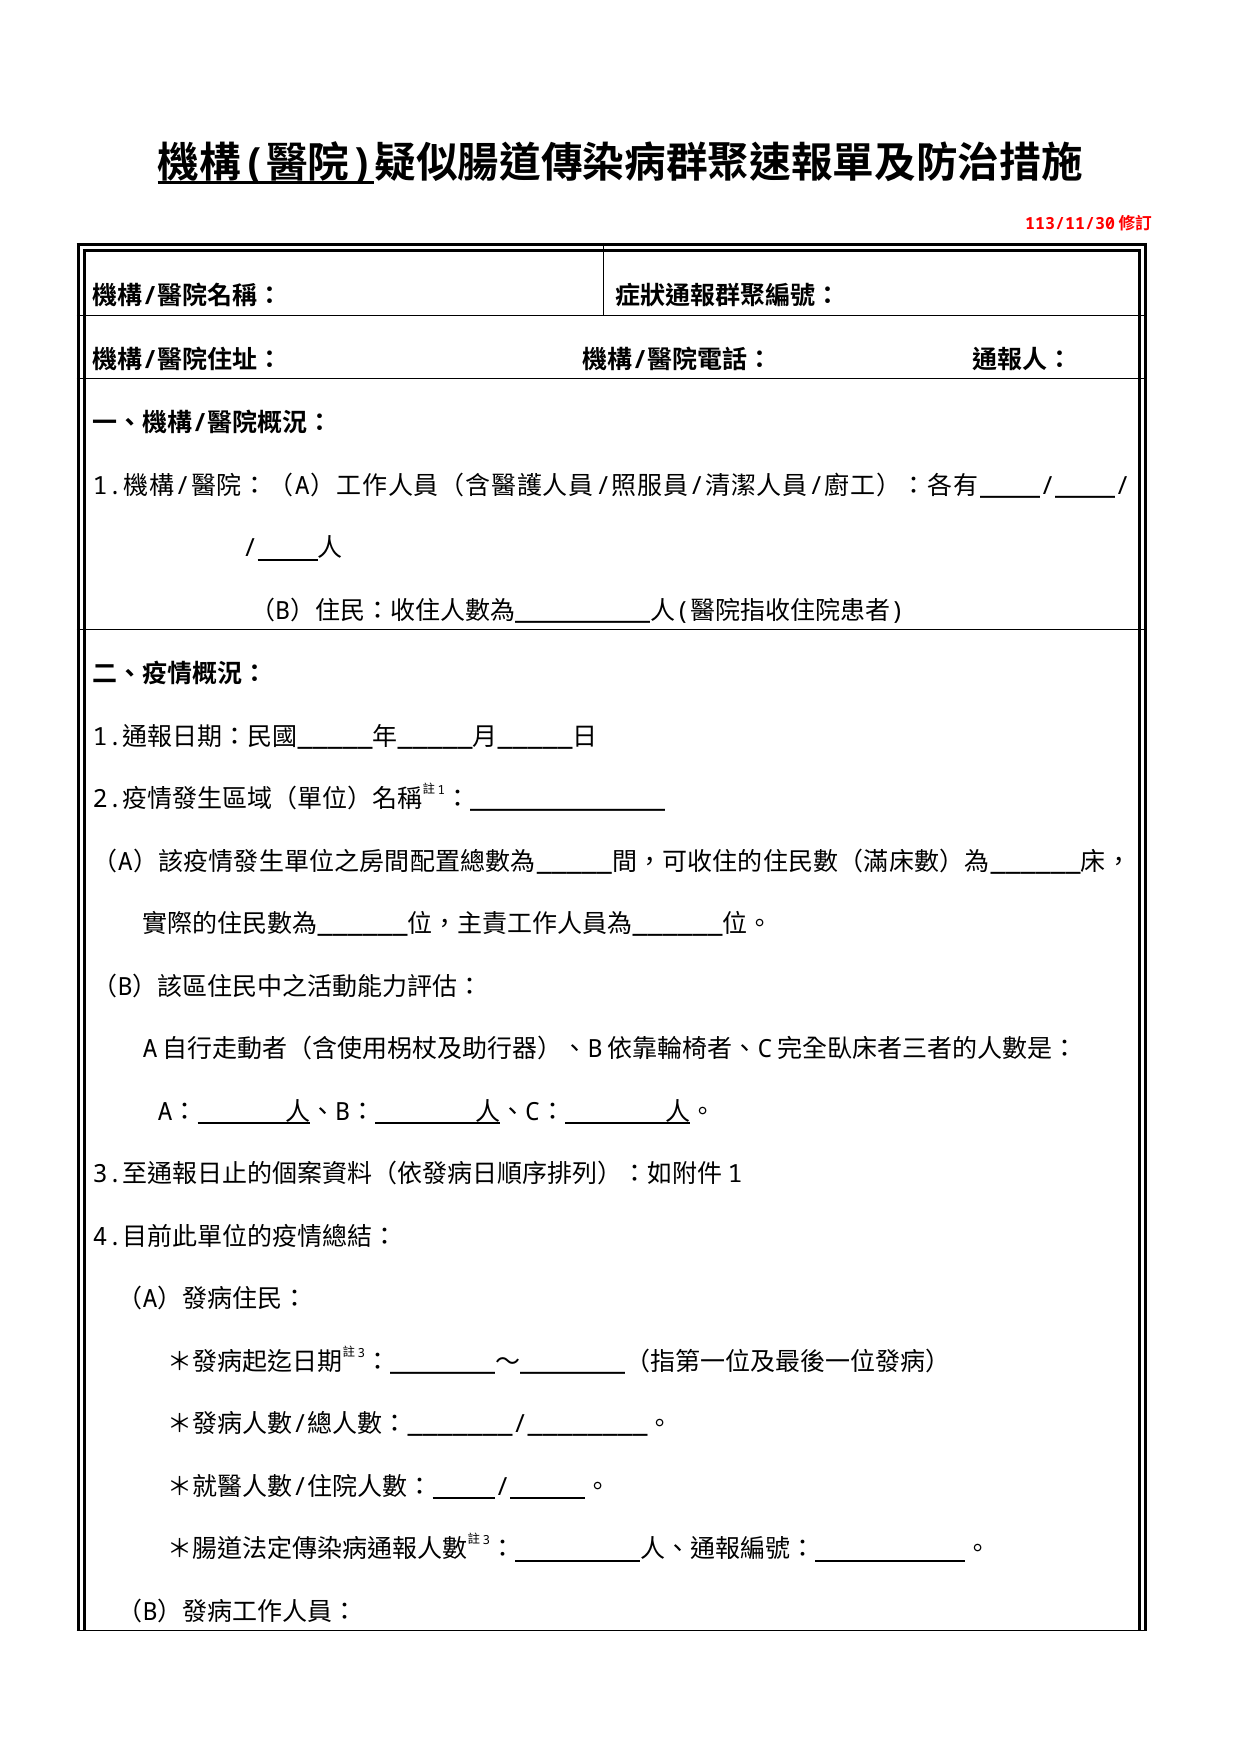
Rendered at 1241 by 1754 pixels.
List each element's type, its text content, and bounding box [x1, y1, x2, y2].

table_cell 機構/醫院住址： 機構/醫院電話： 通報人： [86, 316, 1138, 378]
table_cell 一、機構/醫院概況： 1.機構/醫院：（A）工作人員（含醫護人員/照服員/清潔人員/廚工）：各有____/____/ / 人 （B）住民：收住人數為_________人(醫院指收住院患者) [86, 379, 1138, 629]
table_header 症狀通報群聚編號： [604, 246, 1142, 315]
text 機構(醫院)疑似腸道傳染病群聚速報單及防治措施 [89, 118, 1152, 180]
table_cell 二、疫情概況： 1.通報日期：民國_____年_____月_____日 2.疫情發生區域（單位）名稱註1：_____________ （A）該疫情發生單位之房間配置總數為_____間，可收住的住民數（滿床數）為______床，實際的住民數為______位，主責工作人員為______位。 （B）該區住民中之活動能力評估： A自行走動者（含使用柺杖及助行器）、B依靠輪椅者、C完全臥床者三者的人數是： A： 人、B： 人、C： 人。 3.至通報日止的個案資料（依發病日順序排列）：如附件1 4.目前此單位的疫情總結： （A）發病住民： ＊發病起迄日期註3：_______～_______（指第一位及最後一位發病） ＊發病人數/總人數：_______/________。 ＊就醫人數/住院人數： / 。 ＊腸道法定傳染病通報人數註3： 人、通報編號： 。 （B）發病工作人員： ＊發病起迄日期：_______～_______。 ＊發病人數/總人數：_______/________。 ＊就醫人數/住院人數： / 。 ＊腸道法定傳染病通報人數註3： 人、通報編號： 。 （C）發病房間/總房間數：_______/_________。 （D）接觸者自主健康管理人數(包含住民及工作人員)： 。（接觸者名冊如附件3） （E）用水情形：飲用水來源______水(如：自來水、RO水、山泉水…)，是否煮沸再飲用?□否，□是；洗手及環境清潔用水來源______水；廚房用水來源______水，有無使用地下水? □無；□有，用途為______________。 （F）供餐情形：□自設中央廚房供應/□委外廚房__________供應/□自備/□管灌飲食；來源__________/□其它：_____________。 （G）廚工健康追蹤 (無免填)：廚工_____位，自第一個發病者前7日廚工是否有症狀? □否，□是_____位，醫師診斷___________。 （H）浴廁設備：□公用廁所___間/□公用浴室___間/□每房獨立浴廁，是否有個人獨立衛浴用品? □否，□是。 （I）共同團康活動：□否，□是，簡述活動情形：_____________________________________ _____________________________________________________________________________ [86, 630, 1138, 1630]
text 113/11/30修訂 [89, 180, 1152, 243]
table_header 機構/醫院名稱： [81, 246, 603, 315]
